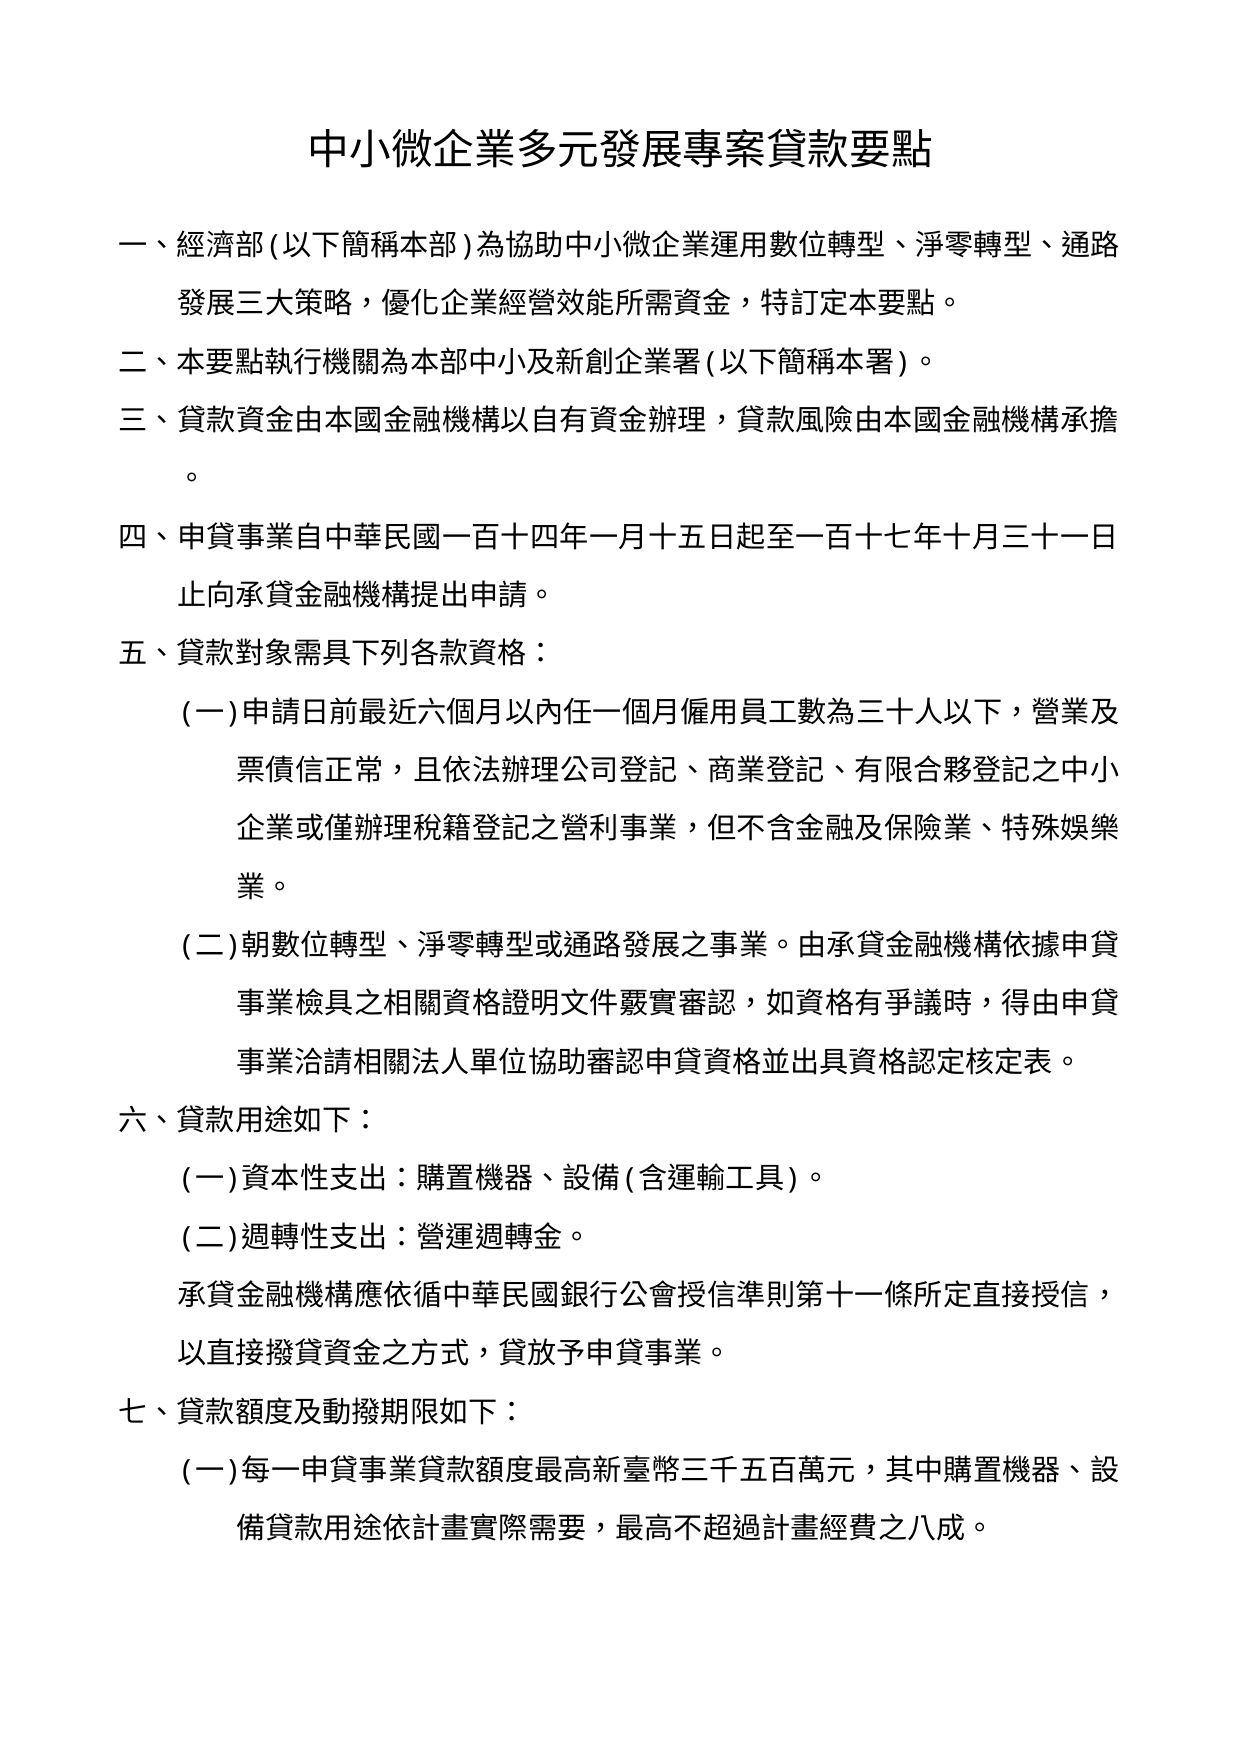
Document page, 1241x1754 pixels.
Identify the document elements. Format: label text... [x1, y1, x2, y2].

text (一)申請日前最近六個月以內任一個月僱用員工數為三十人以下，營業及票債信正常，且依法辦理公司登記、商業登記、有限合夥登記之中小企業或僅辦理稅籍登記之營利事業，但不含金融及保險業、特殊娛樂業。 [177, 676, 1122, 909]
text 承貸金融機構應依循中華民國銀行公會授信準則第十一條所定直接授信，以直接撥貸資金之方式，貸放予申貸事業。 [177, 1259, 1122, 1376]
text 三、貸款資金由本國金融機構以自有資金辦理，貸款風險由本國金融機構承擔。 [118, 384, 1122, 501]
text (一)資本性支出：購置機器、設備(含運輸工具)。 [177, 1142, 1122, 1201]
text 五、貸款對象需具下列各款資格： [118, 617, 1122, 676]
text 二、本要點執行機關為本部中小及新創企業署(以下簡稱本署)。 [118, 326, 1122, 384]
text (二)週轉性支出：營運週轉金。 [177, 1201, 1122, 1259]
text 中小微企業多元發展專案貸款要點 [118, 118, 1122, 176]
text 六、貸款用途如下： [118, 1084, 1122, 1142]
text (一)每一申貸事業貸款額度最高新臺幣三千五百萬元，其中購置機器、設備貸款用途依計畫實際需要，最高不超過計畫經費之八成。 [177, 1434, 1122, 1551]
text (二)朝數位轉型、淨零轉型或通路發展之事業。由承貸金融機構依據申貸事業檢具之相關資格證明文件覈實審認，如資格有爭議時，得由申貸事業洽請相關法人單位協助審認申貸資格並出具資格認定核定表。 [177, 909, 1122, 1084]
text 七、貸款額度及動撥期限如下： [118, 1376, 1122, 1434]
text 四、申貸事業自中華民國一百十四年一月十五日起至一百十七年十月三十一日止向承貸金融機構提出申請。 [118, 501, 1122, 617]
text 一、經濟部(以下簡稱本部)為協助中小微企業運用數位轉型、淨零轉型、通路發展三大策略，優化企業經營效能所需資金，特訂定本要點。 [118, 209, 1122, 326]
